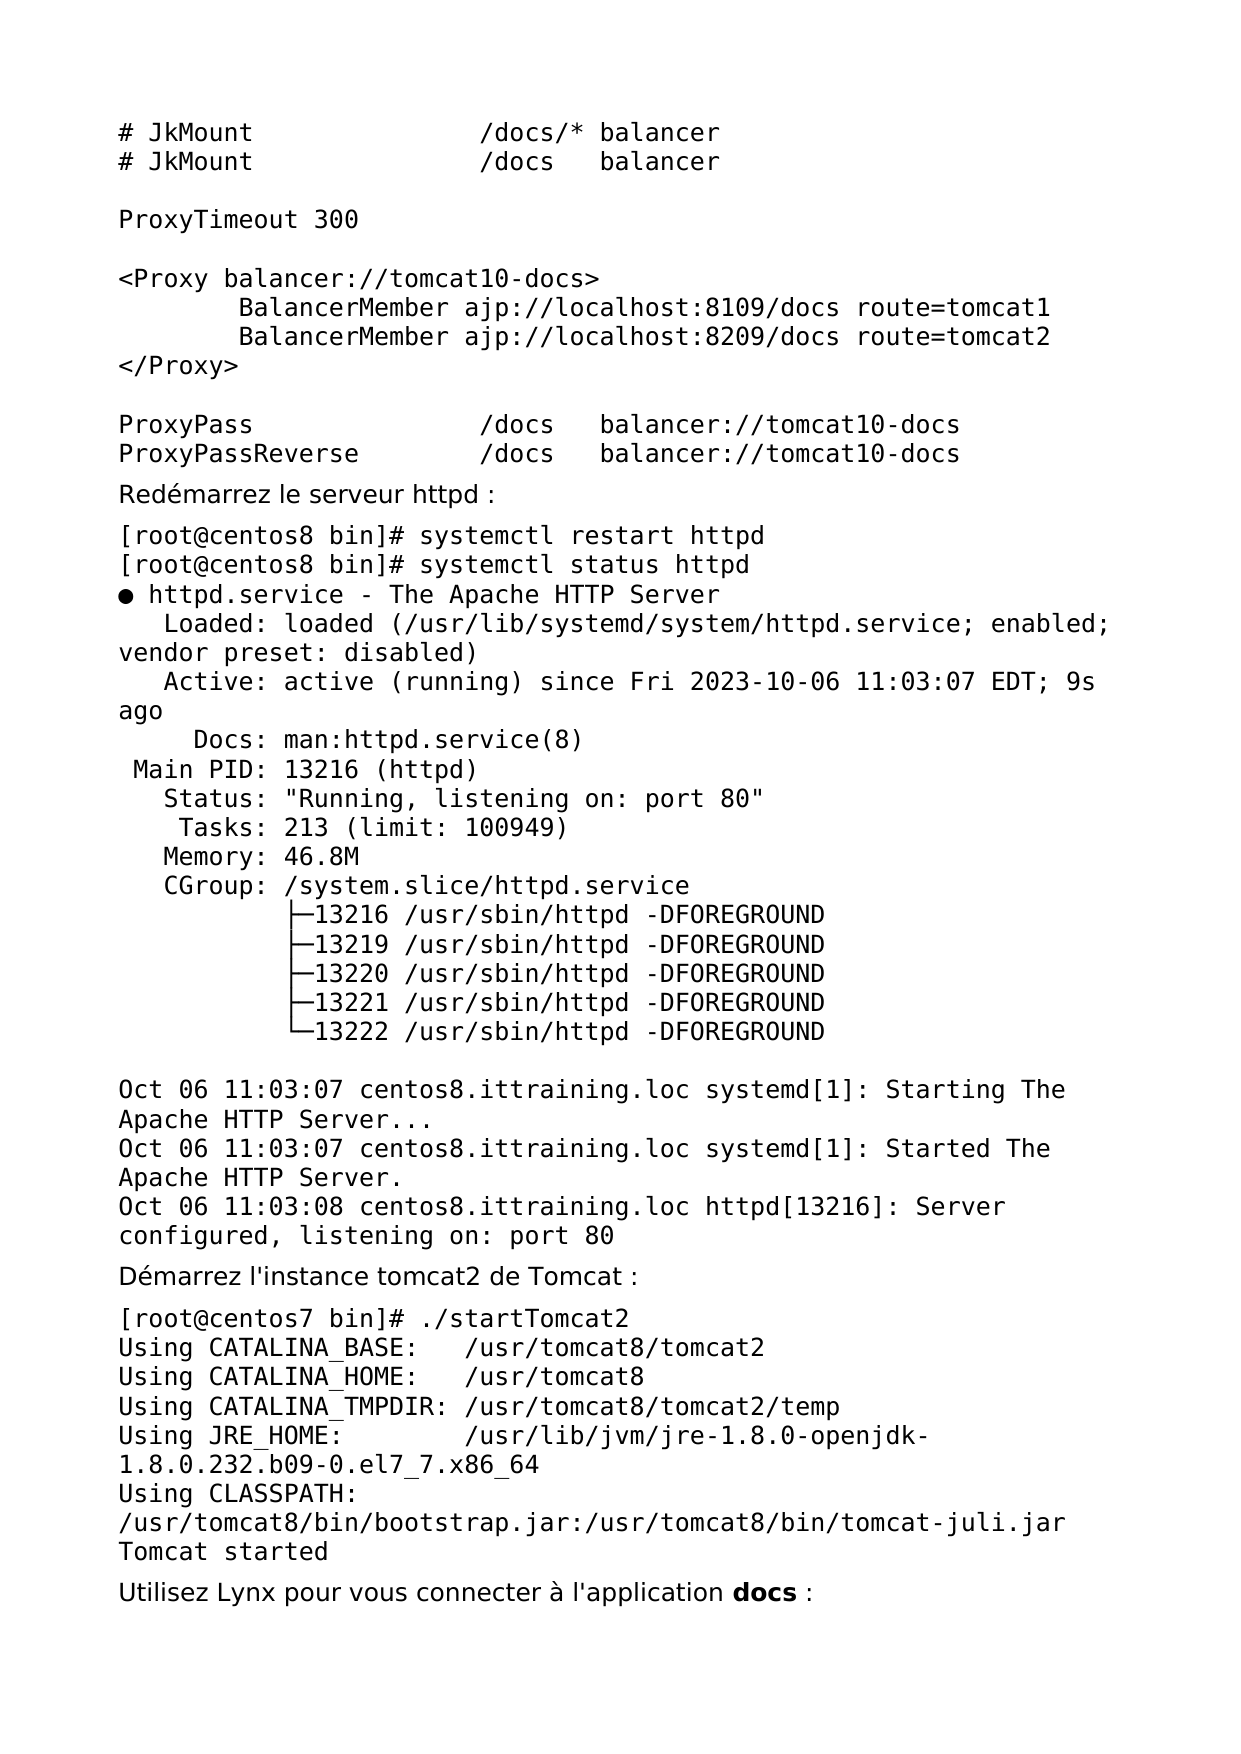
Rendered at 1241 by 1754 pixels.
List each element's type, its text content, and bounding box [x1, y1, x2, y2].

text Démarrez l'instance tomcat2 de Tomcat : [118, 1262, 1122, 1292]
text Utilisez Lynx pour vous connecter à l'application docs : [118, 1578, 1122, 1608]
text Redémarrez le serveur httpd : [118, 480, 1122, 509]
text [root@centos8 bin]# systemctl restart httpd [root@centos8 bin]# systemctl status httpd ● httpd.service - The Apache HTTP Server Loaded: loaded (/usr/lib/systemd/system/httpd.service; enabled; vendor preset: disabled) Active: active (running) since Fri 2023-10-06 11:03:07 EDT; 9s ago Docs: man:httpd.service(8) Main PID: 13216 (httpd) Status: "Running, listening on: port 80" Tasks: 213 (limit: 100949) Memory: 46.8M CGroup: /system.slice/httpd.service ├─13216 /usr/sbin/httpd -DFOREGROUND ├─13219 /usr/sbin/httpd -DFOREGROUND ├─13220 /usr/sbin/httpd -DFOREGROUND ├─13221 /usr/sbin/httpd -DFOREGROUND └─13222 /usr/sbin/httpd -DFOREGROUND Oct 06 11:03:07 centos8.ittraining.loc systemd[1]: Starting The Apache HTTP Server... Oct 06 11:03:07 centos8.ittraining.loc systemd[1]: Started The Apache HTTP Server. Oct 06 11:03:08 centos8.ittraining.loc httpd[13216]: Server configured, listening on: port 80 [118, 522, 1122, 1251]
text [root@centos7 bin]# ./startTomcat2 Using CATALINA_BASE: /usr/tomcat8/tomcat2 Using CATALINA_HOME: /usr/tomcat8 Using CATALINA_TMPDIR: /usr/tomcat8/tomcat2/temp Using JRE_HOME: /usr/lib/jvm/jre-1.8.0-openjdk-1.8.0.232.b09-0.el7_7.x86_64 Using CLASSPATH: /usr/tomcat8/bin/bootstrap.jar:/usr/tomcat8/bin/tomcat-juli.jar Tomcat started [118, 1304, 1122, 1567]
text # JkMount /docs/* balancer # JkMount /docs balancer ProxyTimeout 300 <Proxy balancer://tomcat10-docs> BalancerMember ajp://localhost:8109/docs route=tomcat1 BalancerMember ajp://localhost:8209/docs route=tomcat2 </Proxy> ProxyPass /docs balancer://tomcat10-docs ProxyPassReverse /docs balancer://tomcat10-docs [118, 118, 1122, 468]
